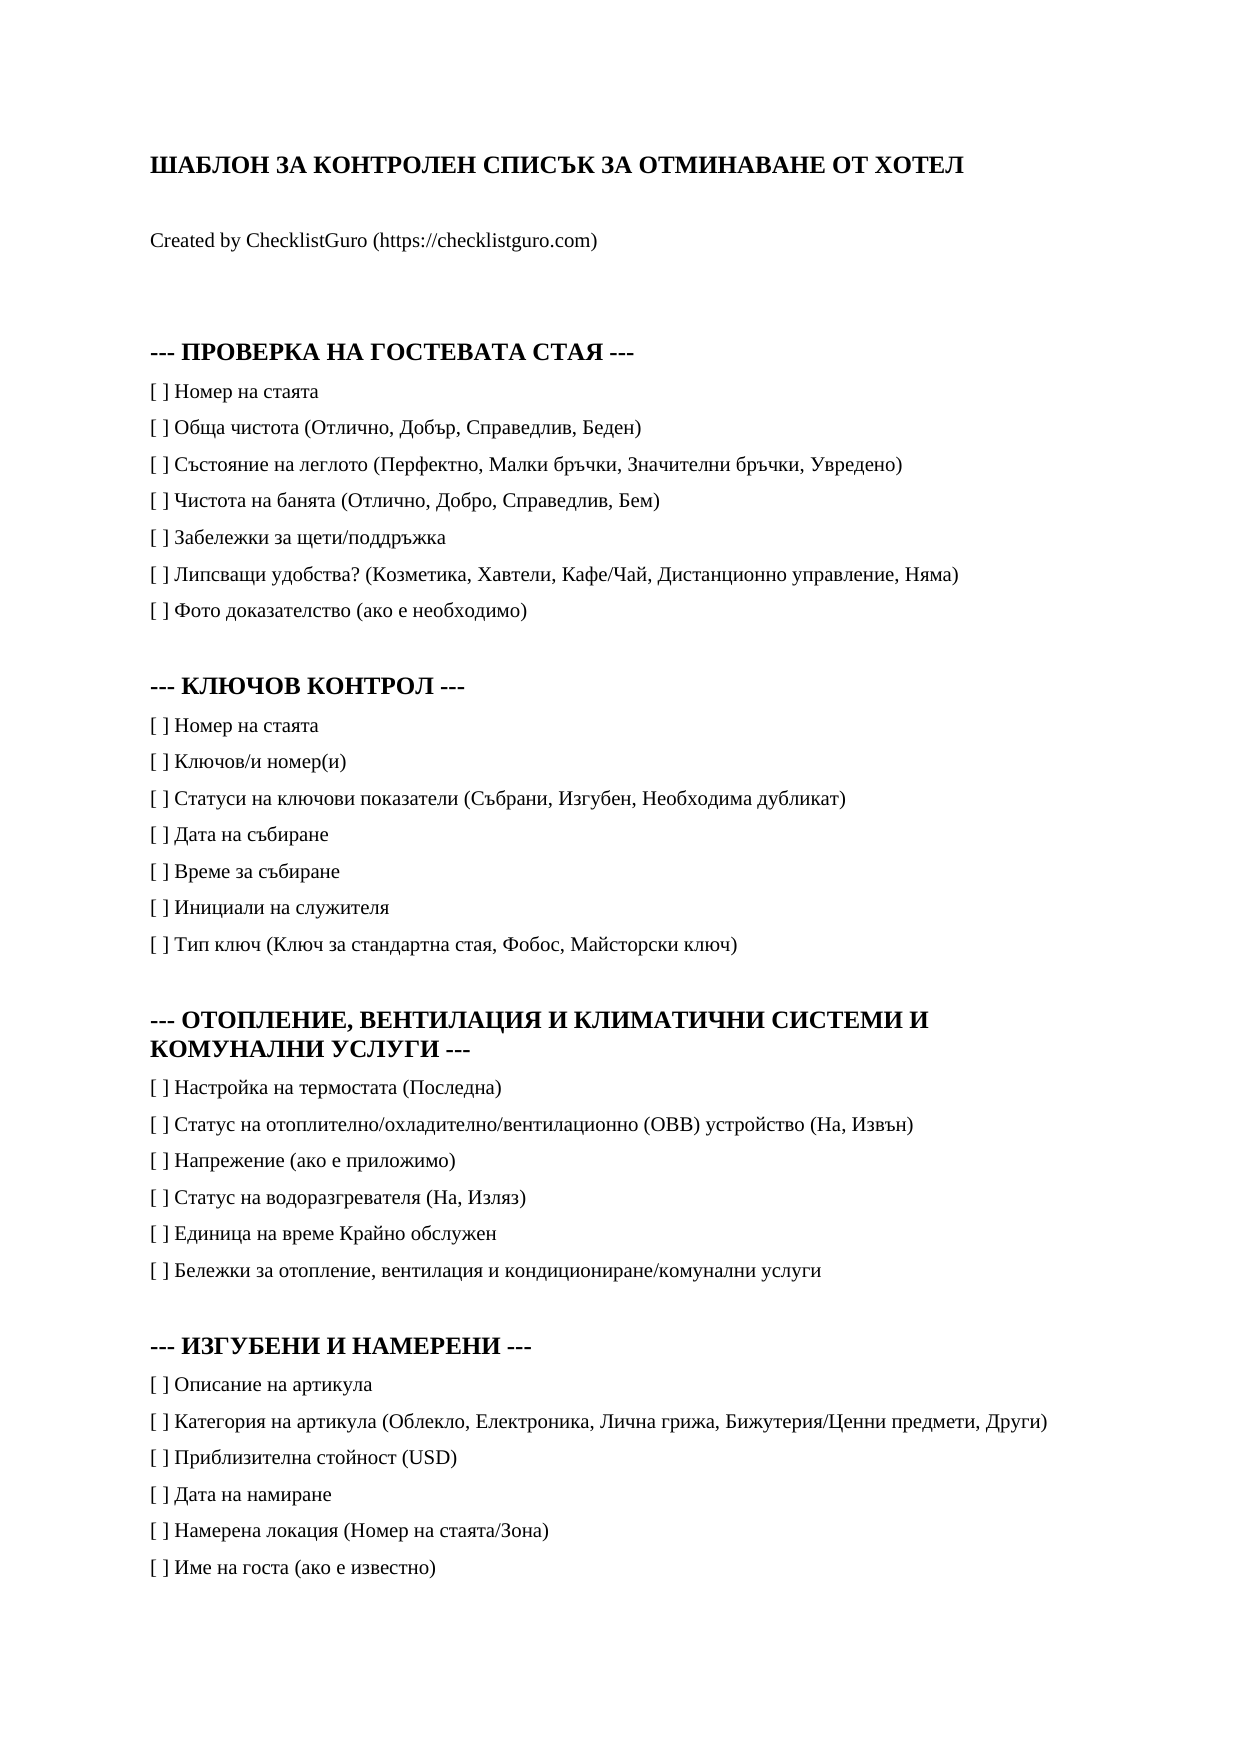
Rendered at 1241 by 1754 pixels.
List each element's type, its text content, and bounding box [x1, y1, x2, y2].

text [ ] Състояние на леглото (Перфектно, Малки бръчки, Значителни бръчки, Увредено) [150, 452, 1090, 476]
text [ ] Бележки за отопление, вентилация и кондициониране/комунални услуги [150, 1258, 1090, 1282]
text [ ] Дата на събиране [150, 822, 1090, 846]
text --- КЛЮЧОВ КОНТРОЛ --- [150, 671, 1090, 700]
text [ ] Липсващи удобства? (Козметика, Хавтели, Кафе/Чай, Дистанционно управление, Няма) [150, 562, 1090, 586]
text [ ] Статус на водоразгревателя (На, Изляз) [150, 1185, 1090, 1209]
text [ ] Приблизителна стойност (USD) [150, 1445, 1090, 1469]
text [ ] Номер на стаята [150, 712, 1090, 737]
text [ ] Фото доказателство (ако е необходимо) [150, 598, 1090, 622]
text [ ] Статус на отоплително/охладително/вентилационно (ОВВ) устройство (На, Извън) [150, 1112, 1090, 1136]
text [ ] Време за събиране [150, 859, 1090, 883]
text [ ] Описание на артикула [150, 1372, 1090, 1396]
text [ ] Категория на артикула (Облекло, Електроника, Лична грижа, Бижутерия/Ценни предмети, Други) [150, 1409, 1090, 1433]
text [ ] Инициали на служителя [150, 895, 1090, 919]
text [ ] Име на госта (ако е известно) [150, 1555, 1090, 1579]
text --- ПРОВЕРКА НА ГОСТЕВАТА СТАЯ --- [150, 337, 1090, 366]
text --- ОТОПЛЕНИЕ, ВЕНТИЛАЦИЯ И КЛИМАТИЧНИ СИСТЕМИ И КОМУНАЛНИ УСЛУГИ --- [150, 1005, 1090, 1062]
text [ ] Статуси на ключови показатели (Събрани, Изгубен, Необходима дубликат) [150, 786, 1090, 810]
text [ ] Обща чистота (Отлично, Добър, Справедлив, Беден) [150, 415, 1090, 439]
text [ ] Дата на намиране [150, 1482, 1090, 1506]
text --- ИЗГУБЕНИ И НАМЕРЕНИ --- [150, 1331, 1090, 1360]
text [ ] Настройка на термостата (Последна) [150, 1075, 1090, 1099]
text Created by ChecklistGuro (https://checklistguro.com) [150, 228, 1090, 252]
text [ ] Единица на време Крайно обслужен [150, 1221, 1090, 1245]
text [ ] Забележки за щети/поддръжка [150, 525, 1090, 549]
text [ ] Намерена локация (Номер на стаята/Зона) [150, 1518, 1090, 1542]
text ШАБЛОН ЗА КОНТРОЛЕН СПИСЪК ЗА ОТМИНАВАНЕ ОТ ХОТЕЛ [150, 150, 1090, 179]
text [ ] Тип ключ (Ключ за стандартна стая, Фобос, Майсторски ключ) [150, 932, 1090, 956]
text [ ] Ключов/и номер(и) [150, 749, 1090, 773]
text [ ] Чистота на банята (Отлично, Добро, Справедлив, Бем) [150, 488, 1090, 512]
text [ ] Номер на стаята [150, 379, 1090, 403]
text [ ] Напрежение (ако е приложимо) [150, 1148, 1090, 1172]
